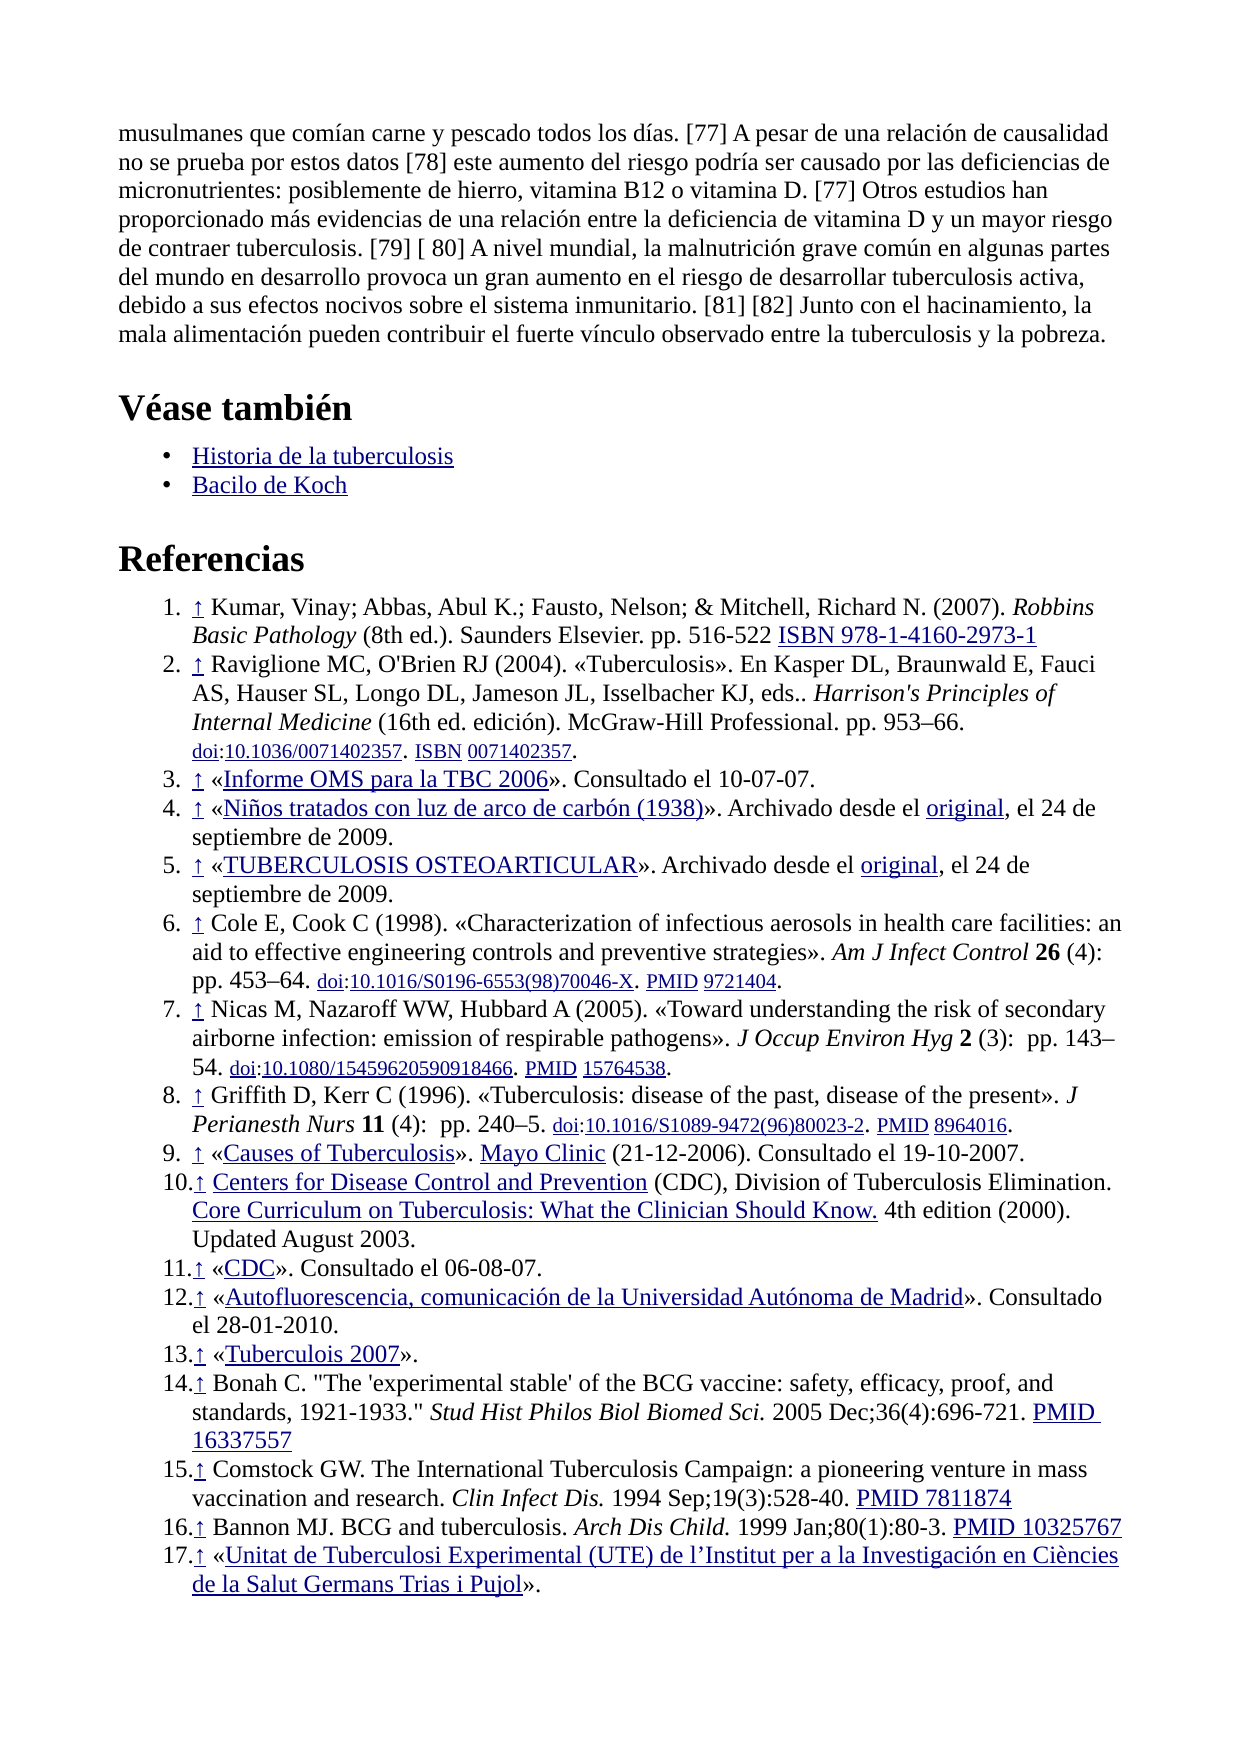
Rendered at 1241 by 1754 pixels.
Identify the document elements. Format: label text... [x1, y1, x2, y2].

list ↑ «Causes of Tuberculosis». Mayo Clinic (21-12-2006). Consultado el 19-10-2007. [162, 1138, 1122, 1167]
list ↑ «CDC». Consultado el 06-08-07. [162, 1253, 1122, 1282]
list ↑ Bannon MJ. BCG and tuberculosis. Arch Dis Child. 1999 Jan;80(1):80-3. PMID 10325767 [162, 1512, 1122, 1541]
list ↑ Centers for Disease Control and Prevention (CDC), Division of Tuberculosis Elimination. Core Curriculum on Tuberculosis: What the Clinician Should Know. 4th edition (2000). Updated August 2003. [162, 1167, 1122, 1253]
list Bacilo de Koch [162, 470, 1122, 499]
list ↑ «Niños tratados con luz de arco de carbón (1938)». Archivado desde el original, el 24 de septiembre de 2009. [162, 793, 1122, 851]
list ↑ Nicas M, Nazaroff WW, Hubbard A (2005). «Toward understanding the risk of secondary airborne infection: emission of respirable pathogens». J Occup Environ Hyg 2 (3): pp. 143–54. doi:10.1080/15459620590918466. PMID 15764538. [162, 994, 1122, 1081]
list ↑ «Informe OMS para la TBC 2006». Consultado el 10-07-07. [162, 764, 1122, 793]
list ↑ «TUBERCULOSIS OSTEOARTICULAR». Archivado desde el original, el 24 de septiembre de 2009. [162, 851, 1122, 908]
list ↑ «Tuberculois 2007». [162, 1339, 1122, 1368]
list ↑ Bonah C. "The 'experimental stable' of the BCG vaccine: safety, efficacy, proof, and standards, 1921-1933." Stud Hist Philos Biol Biomed Sci. 2005 Dec;36(4):696-721. PMID 16337557 [162, 1368, 1122, 1454]
list ↑ Kumar, Vinay; Abbas, Abul K.; Fausto, Nelson; & Mitchell, Richard N. (2007). Robbins Basic Pathology (8th ed.). Saunders Elsevier. pp. 516-522 ISBN 978-1-4160-2973-1 [162, 592, 1122, 649]
subtitle Véase también [118, 386, 1122, 429]
list ↑ Griffith D, Kerr C (1996). «Tuberculosis: disease of the past, disease of the present». J Perianesth Nurs 11 (4): pp. 240–5. doi:10.1016/S1089-9472(96)80023-2. PMID 8964016. [162, 1081, 1122, 1138]
text musulmanes que comían carne y pescado todos los días. [77] A pesar de una relación de causalidad no se prueba por estos datos [78] este aumento del riesgo podría ser causado por las deficiencias de micronutrientes: posiblemente de hierro, vitamina B12 o vitamina D. [77] Otros estudios han proporcionado más evidencias de una relación entre la deficiencia de vitamina D y un mayor riesgo de contraer tuberculosis. [79] [ 80] A nivel mundial, la malnutrición grave común en algunas partes del mundo en desarrollo provoca un gran aumento en el riesgo de desarrollar tuberculosis activa, debido a sus efectos nocivos sobre el sistema inmunitario. [81] [82] Junto con el hacinamiento, la mala alimentación pueden contribuir el fuerte vínculo observado entre la tuberculosis y la pobreza. [118, 118, 1122, 348]
list ↑ Comstock GW. The International Tuberculosis Campaign: a pioneering venture in mass vaccination and research. Clin Infect Dis. 1994 Sep;19(3):528-40. PMID 7811874 [162, 1454, 1122, 1512]
list Historia de la tuberculosis [162, 441, 1122, 470]
list ↑ Raviglione MC, O'Brien RJ (2004). «Tuberculosis». En Kasper DL, Braunwald E, Fauci AS, Hauser SL, Longo DL, Jameson JL, Isselbacher KJ, eds.. Harrison's Principles of Internal Medicine (16th ed. edición). McGraw-Hill Professional. pp. 953–66. doi:10.1036/0071402357. ISBN 0071402357. [162, 649, 1122, 764]
list ↑ «Autofluorescencia, comunicación de la Universidad Autónoma de Madrid». Consultado el 28-01-2010. [162, 1282, 1122, 1339]
subtitle Referencias [118, 536, 1122, 579]
list ↑ Cole E, Cook C (1998). «Characterization of infectious aerosols in health care facilities: an aid to effective engineering controls and preventive strategies». Am J Infect Control 26 (4): pp. 453–64. doi:10.1016/S0196-6553(98)70046-X. PMID 9721404. [162, 908, 1122, 994]
list ↑ «Unitat de Tuberculosi Experimental (UTE) de l’Institut per a la Investigación en Ciències de la Salut Germans Trias i Pujol». [162, 1541, 1122, 1598]
